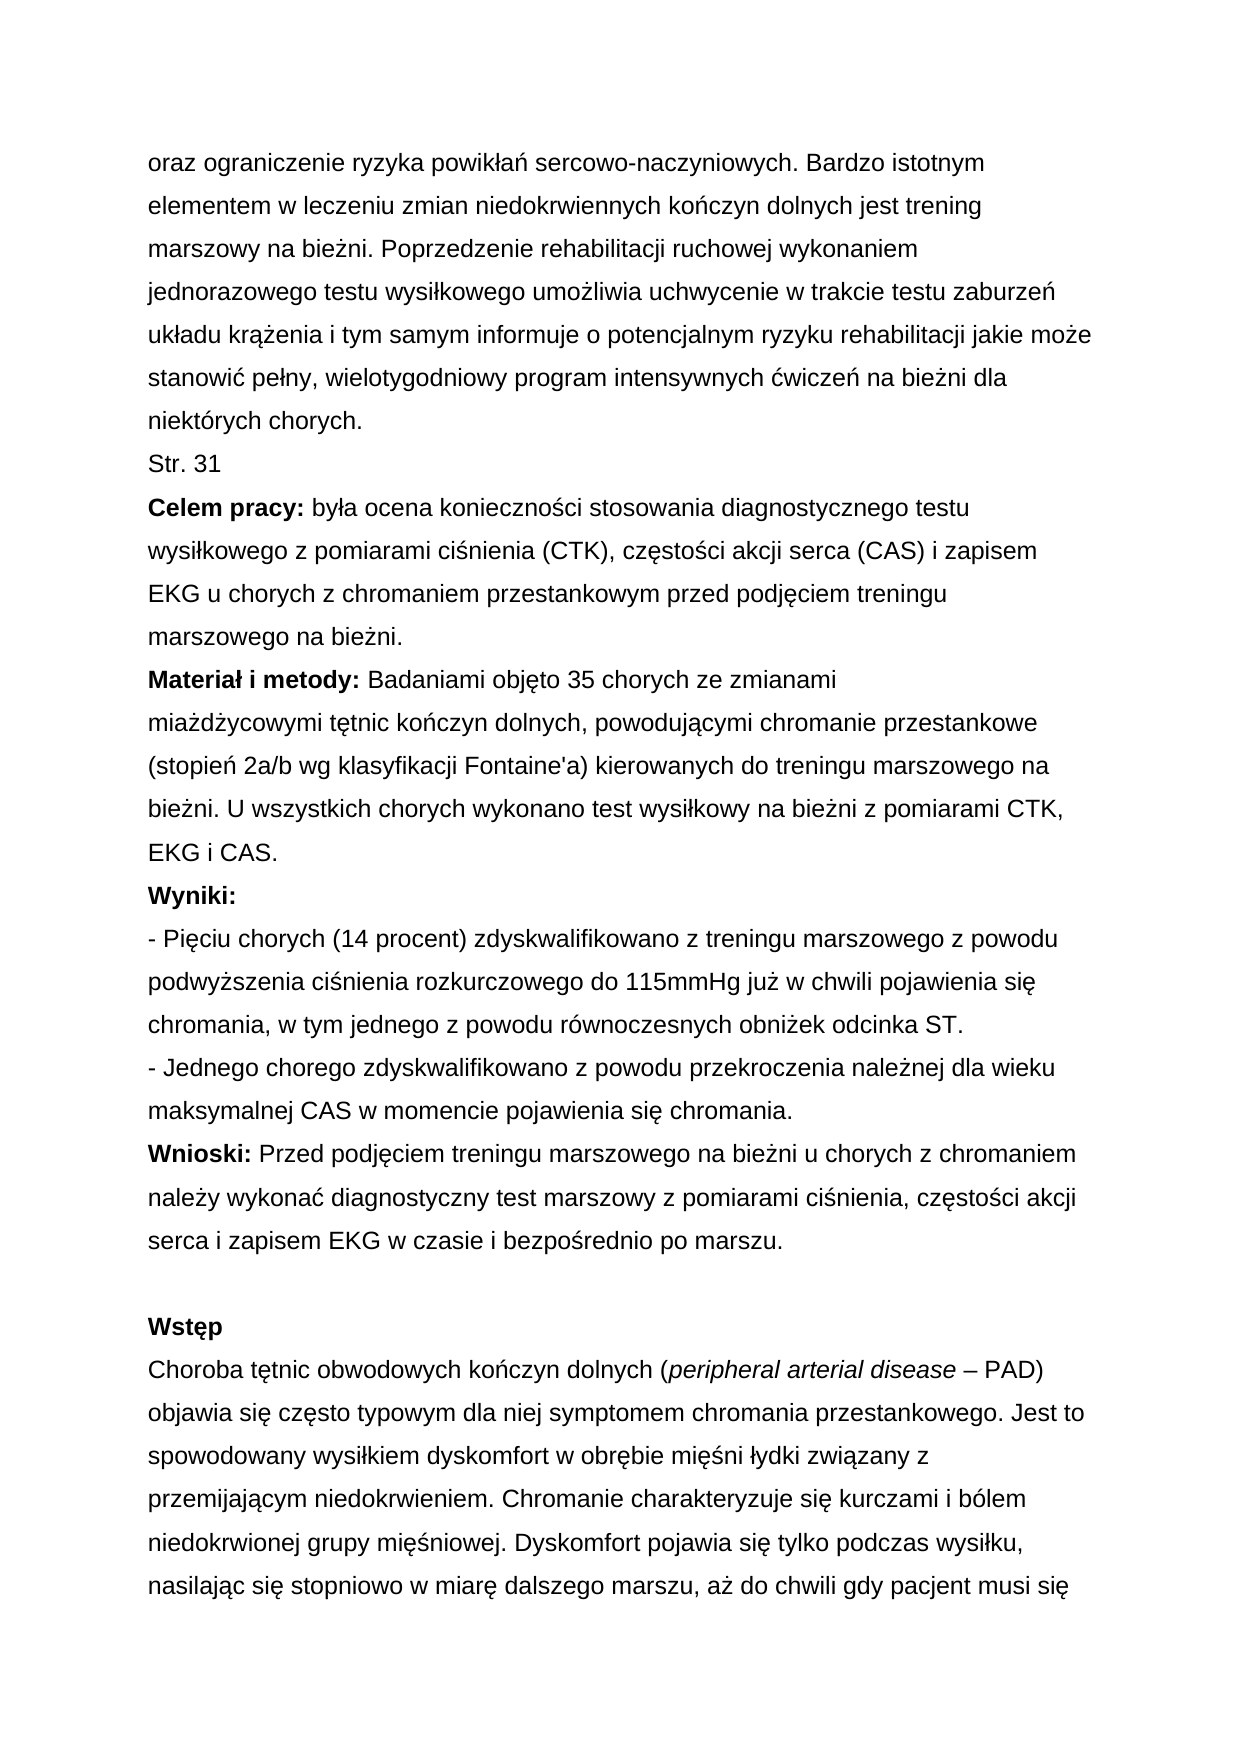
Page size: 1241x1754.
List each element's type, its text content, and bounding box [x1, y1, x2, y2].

subtitle Wstęp [148, 1312, 1093, 1341]
subtitle Wyniki: [148, 881, 1093, 909]
text miażdżycowymi tętnic kończyn dolnych, powodującymi chromanie przestankowe (stopień 2a/b wg klasyfikacji Fontaine'a) kierowanych do treningu marszowego na bieżni. U wszystkich chorych wykonano test wysiłkowy na bieżni z pomiarami CTK, EKG i CAS. [148, 708, 1093, 866]
text oraz ograniczenie ryzyka powikłań sercowo-naczyniowych. Bardzo istotnym elementem w leczeniu zmian niedokrwiennych kończyn dolnych jest trening marszowy na bieżni. Poprzedzenie rehabilitacji ruchowej wykonaniem jednorazowego testu wysiłkowego umożliwia uchwycenie w trakcie testu zaburzeń układu krążenia i tym samym informuje o potencjalnym ryzyku rehabilitacji jakie może stanowić pełny, wielotygodniowy program intensywnych ćwiczeń na bieżni dla niektórych chorych. [148, 148, 1093, 435]
text Materiał i metody: Badaniami objęto 35 chorych ze zmianami [148, 665, 1093, 694]
text Wnioski: Przed podjęciem treningu marszowego na bieżni u chorych z chromaniem należy wykonać diagnostyczny test marszowy z pomiarami ciśnienia, częstości akcji serca i zapisem EKG w czasie i bezpośrednio po marszu. [148, 1139, 1093, 1254]
list - Pięciu chorych (14 procent) zdyskwalifikowano z treningu marszowego z powodu podwyższenia ciśnienia rozkurczowego do 115mmHg już w chwili pojawienia się chromania, w tym jednego z powodu równoczesnych obniżek odcinka ST. [148, 924, 1093, 1039]
list - Jednego chorego zdyskwalifikowano z powodu przekroczenia należnej dla wieku maksymalnej CAS w momencie pojawienia się chromania. [148, 1053, 1093, 1125]
text Str. 31 [148, 449, 1093, 478]
text Celem pracy: była ocena konieczności stosowania diagnostycznego testu wysiłkowego z pomiarami ciśnienia (CTK), częstości akcji serca (CAS) i zapisem EKG u chorych z chromaniem przestankowym przed podjęciem treningu marszowego na bieżni. [148, 493, 1093, 651]
text Choroba tętnic obwodowych kończyn dolnych (peripheral arterial disease – PAD) objawia się często typowym dla niej symptomem chromania przestankowego. Jest to spowodowany wysiłkiem dyskomfort w obrębie mięśni łydki związany z przemijającym niedokrwieniem. Chromanie charakteryzuje się kurczami i bólem niedokrwionej grupy mięśniowej. Dyskomfort pojawia się tylko podczas wysiłku, nasilając się stopniowo w miarę dalszego marszu, aż do chwili gdy pacjent musi się [148, 1355, 1093, 1599]
